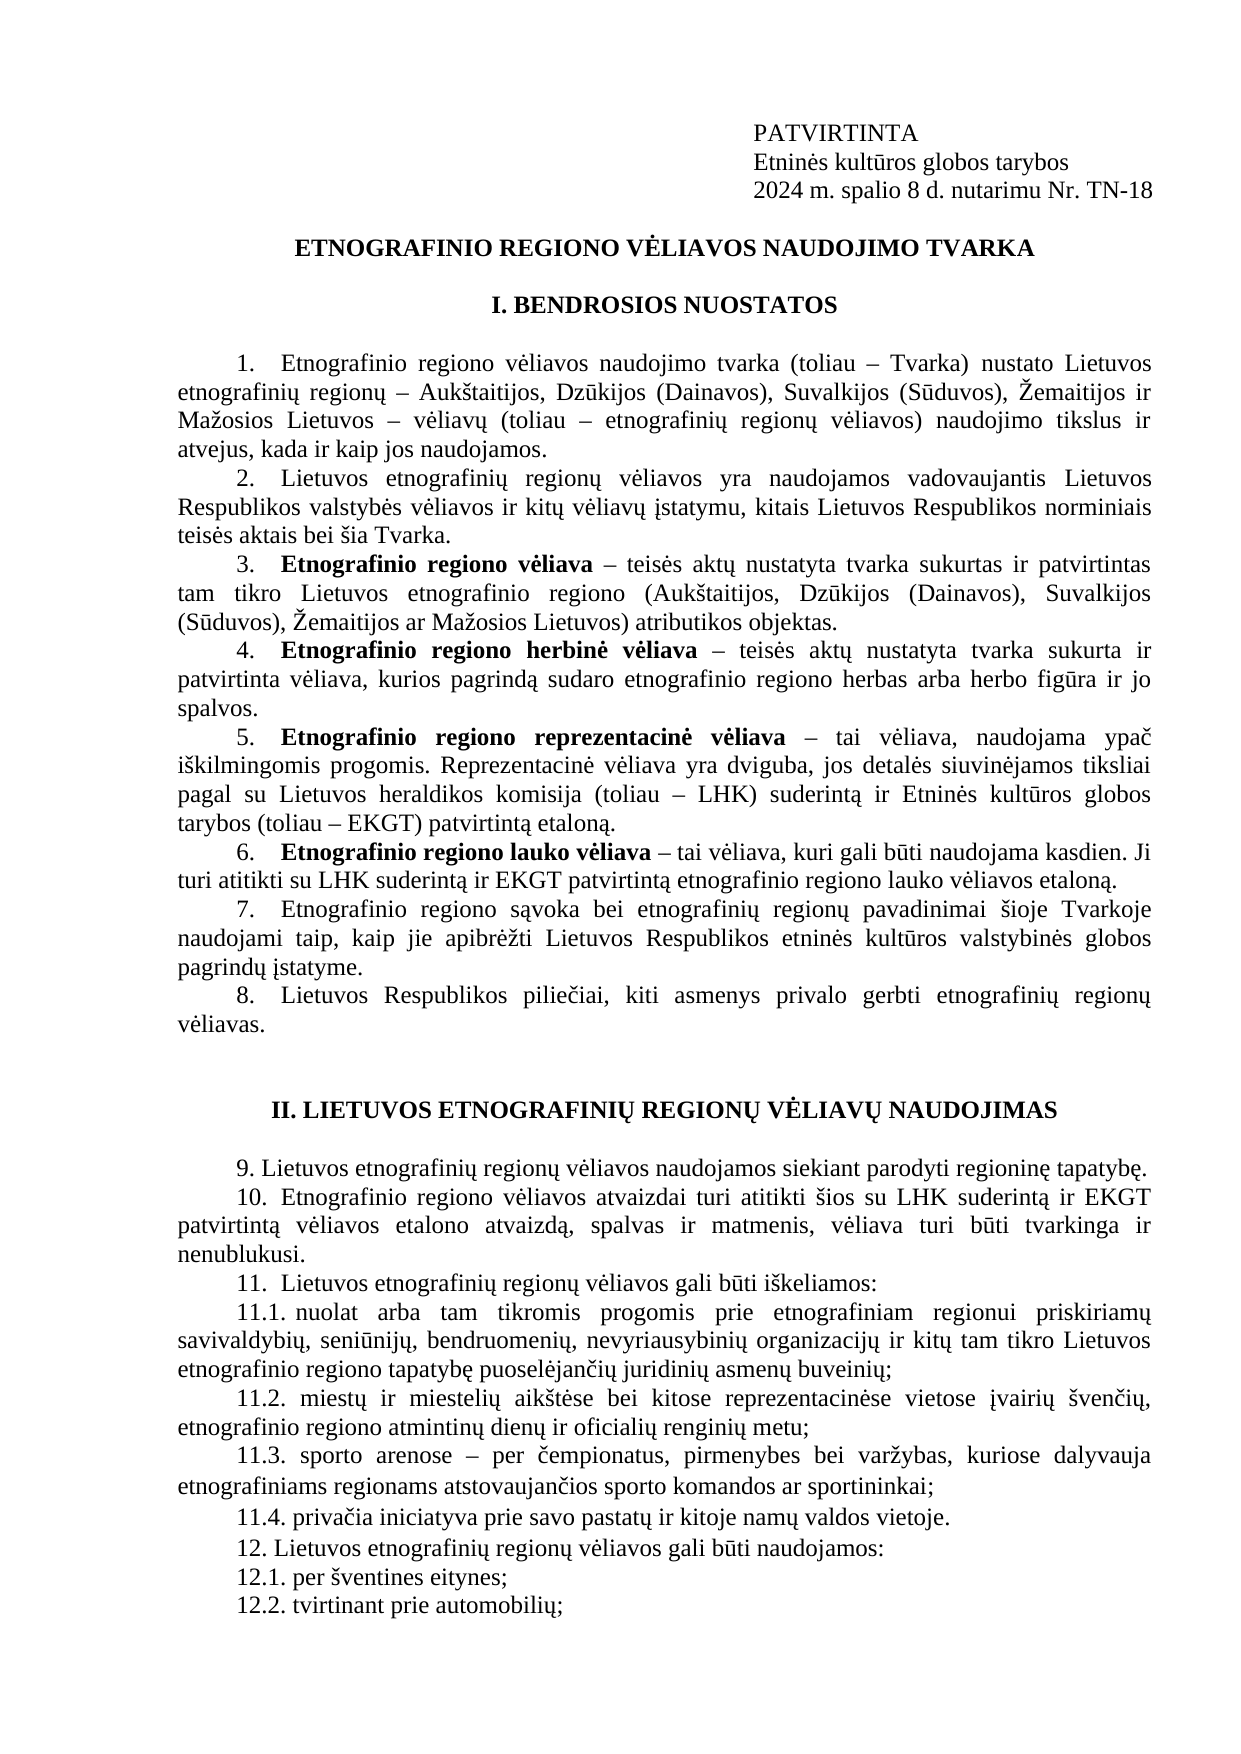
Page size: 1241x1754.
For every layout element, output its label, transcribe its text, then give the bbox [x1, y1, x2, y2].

text 2. Lietuvos etnografinių regionų vėliavos yra naudojamos vadovaujantis Lietuvos Respublikos valstybės vėliavos ir kitų vėliavų įstatymu, kitais Lietuvos Respublikos norminiais teisės aktais bei šia Tvarka. [177, 463, 1152, 549]
text 3. Etnografinio regiono vėliava – teisės aktų nustatyta tvarka sukurtas ir patvirtintas tam tikro Lietuvos etnografinio regiono (Aukštaitijos, Dzūkijos (Dainavos), Suvalkijos (Sūduvos), Žemaitijos ar Mažosios Lietuvos) atributikos objektas. [177, 549, 1152, 636]
text PATVIRTINTA [753, 118, 1152, 147]
text ETNOGRAFINIO REGIONO VĖLIAVOS NAUDOJIMO TVARKА [177, 233, 1152, 262]
text 9. Lietuvos etnografinių regionų vėliavos naudojamos siekiant parodyti regioninę tapatybę. [177, 1153, 1152, 1182]
text 5. Etnografinio regiono reprezentacinė vėliava – tai vėliava, naudojama ypač iškilmingomis progomis. Reprezentacinė vėliava yra dviguba, jos detalės siuvinėjamos tiksliai pagal su Lietuvos heraldikos komisija (toliau – LHK) suderintą ir Etninės kultūros globos tarybos (toliau – EKGT) patvirtintą etaloną. [177, 722, 1152, 837]
text 11.4. privačia iniciatyva prie savo pastatų ir kitoje namų valdos vietoje. [177, 1502, 1152, 1531]
text 6. Etnografinio regiono lauko vėliava – tai vėliava, kuri gali būti naudojama kasdien. Ji turi atitikti su LHK suderintą ir EKGT patvirtintą etnografinio regiono lauko vėliavos etaloną. [177, 837, 1152, 894]
text II. LIETUVOS ETNOGRAFINIŲ REGIONŲ VĖLIAVŲ NAUDOJIMAS [177, 1096, 1152, 1124]
text Etninės kultūros globos tarybos [753, 147, 1152, 176]
text 8. Lietuvos Respublikos piliečiai, kiti asmenys privalo gerbti etnografinių regionų vėliavas. [177, 981, 1152, 1038]
text 11.2. miestų ir miestelių aikštėse bei kitose reprezentacinėse vietose įvairių švenčių, etnografinio regiono atmintinų dienų ir oficialių renginių metu; [177, 1383, 1152, 1441]
text 7. Etnografinio regiono sąvoka bei etnografinių regionų pavadinimai šioje Tvarkoje naudojami taip, kaip jie apibrėžti Lietuvos Respublikos etninės kultūros valstybinės globos pagrindų įstatyme. [177, 894, 1152, 981]
text 10. Etnografinio regiono vėliavos atvaizdai turi atitikti šios su LHK suderintą ir EKGT patvirtintą vėliavos etalono atvaizdą, spalvas ir matmenis, vėliava turi būti tvarkinga ir nenublukusi. [177, 1182, 1152, 1268]
text 12.2. tvirtinant prie automobilių; [177, 1590, 1152, 1619]
text 12. Lietuvos etnografinių regionų vėliavos gali būti naudojamos: [177, 1533, 1152, 1562]
text 11. Lietuvos etnografinių regionų vėliavos gali būti iškeliamos: [177, 1268, 1152, 1297]
text 2024 m. spalio 8 d. nutarimu Nr. TN-18 [753, 176, 1181, 204]
text 11.1. nuolat arba tam tikromis progomis prie etnografiniam regionui priskiriamų savivaldybių, seniūnijų, bendruomenių, nevyriausybinių organizacijų ir kitų tam tikro Lietuvos etnografinio regiono tapatybę puoselėjančių juridinių asmenų buveinių; [177, 1297, 1152, 1383]
text 11.3. sporto arenose – per čempionatus, pirmenybes bei varžybas, kuriose dalyvauja etnografiniams regionams atstovaujančios sporto komandos ar sportininkai; [177, 1441, 1152, 1500]
text I. BENDROSIOS NUOSTATOS [177, 291, 1152, 319]
text 12.1. per šventines eitynes; [177, 1562, 1152, 1590]
text 1. Etnografinio regiono vėliavos naudojimo tvarkа (toliau – Tvarka) nustato Lietuvos etnografinių regionų – Aukštaitijos, Dzūkijos (Dainavos), Suvalkijos (Sūduvos), Žemaitijos ir Mažosios Lietuvos – vėliavų (toliau – etnografinių regionų vėliavos) naudojimo tikslus ir atvejus, kada ir kaip jos naudojamos. [177, 348, 1152, 463]
text 4. Etnografinio regiono herbinė vėliava – teisės aktų nustatyta tvarka sukurta ir patvirtinta vėliava, kurios pagrindą sudaro etnografinio regiono herbas arba herbo figūra ir jo spalvos. [177, 636, 1152, 722]
